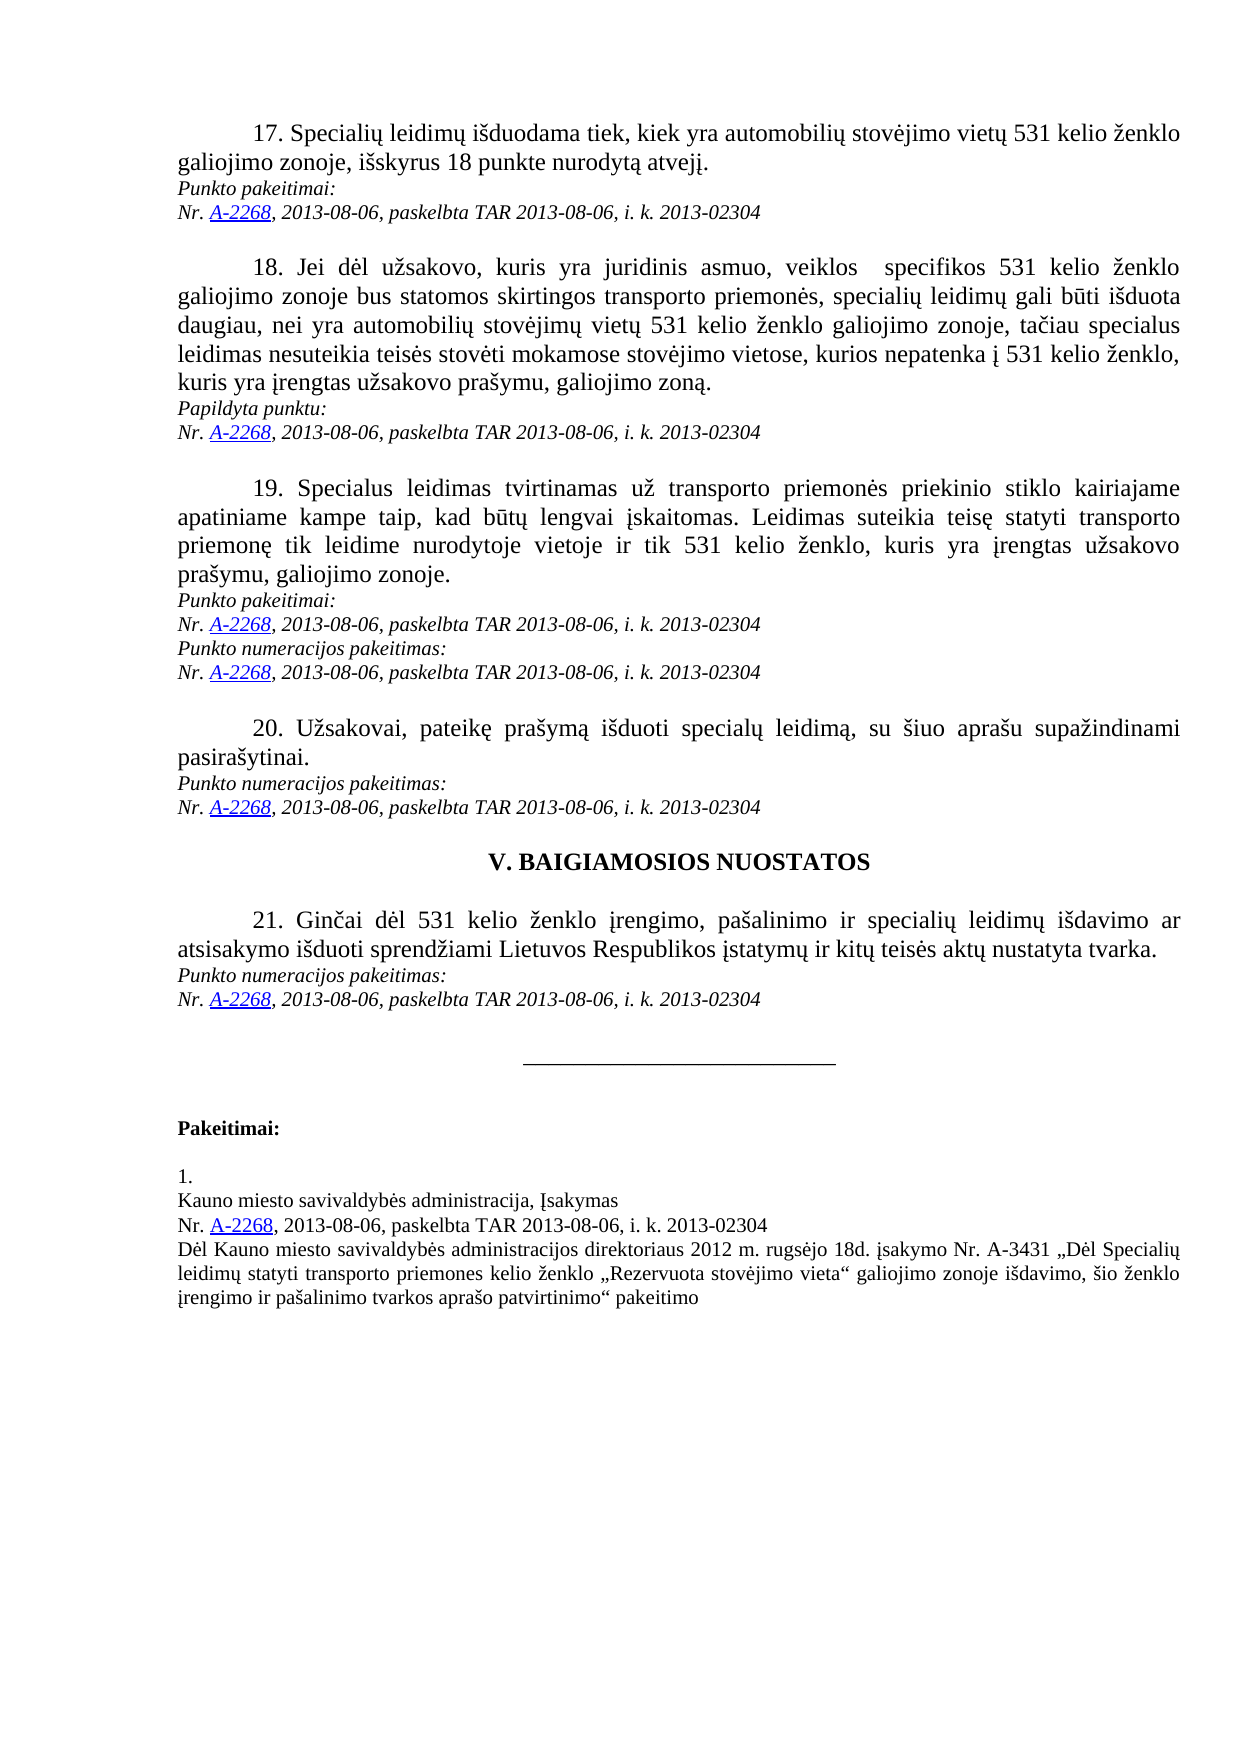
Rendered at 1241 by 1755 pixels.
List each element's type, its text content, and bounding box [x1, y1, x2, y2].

text Nr. A-2268, 2013-08-06, paskelbta TAR 2013-08-06, i. k. 2013-02304 [177, 612, 1181, 636]
text Nr. A-2268, 2013-08-06, paskelbta TAR 2013-08-06, i. k. 2013-02304 [177, 660, 1181, 684]
text 20. Užsakovai, pateikę prašymą išduoti specialų leidimą, su šiuo aprašu supažindinami pasirašytinai. [177, 713, 1181, 771]
text 17. Specialių leidimų išduodama tiek, kiek yra automobilių stovėjimo vietų 531 kelio ženklo galiojimo zonoje, išskyrus 18 punkte nurodytą atvejį. [177, 118, 1181, 176]
text V. BAIGIAMOSIOS NUOSTATOS [177, 847, 1181, 876]
text Dėl Kauno miesto savivaldybės administracijos direktoriaus 2012 m. rugsėjo 18d. įsakymo Nr. A-3431 „Dėl Specialių leidimų statyti transporto priemones kelio ženklo „Rezervuota stovėjimo vieta“ galiojimo zonoje išdavimo, šio ženklo įrengimo ir pašalinimo tvarkos aprašo patvirtinimo“ pakeitimo [177, 1237, 1181, 1309]
text Punkto pakeitimai: [177, 176, 1181, 200]
text 1. [177, 1164, 1181, 1188]
text Kauno miesto savivaldybės administracija, Įsakymas [177, 1188, 1181, 1212]
text Punkto numeracijos pakeitimas: [177, 771, 1181, 795]
text Pakeitimai: [177, 1116, 1181, 1140]
text Nr. A-2268, 2013-08-06, paskelbta TAR 2013-08-06, i. k. 2013-02304 [177, 420, 1181, 444]
text Nr. A-2268, 2013-08-06, paskelbta TAR 2013-08-06, i. k. 2013-02304 [177, 987, 1181, 1011]
text Punkto numeracijos pakeitimas: [177, 962, 1181, 987]
text 19. Specialus leidimas tvirtinamas už transporto priemonės priekinio stiklo kairiajame apatiniame kampe taip, kad būtų lengvai įskaitomas. Leidimas suteikia teisę statyti transporto priemonę tik leidime nurodytoje vietoje ir tik 531 kelio ženklo, kuris yra įrengtas užsakovo prašymu, galiojimo zonoje. [177, 473, 1181, 588]
text 18. Jei dėl užsakovo, kuris yra juridinis asmuo, veiklos specifikos 531 kelio ženklo galiojimo zonoje bus statomos skirtingos transporto priemonės, specialių leidimų gali būti išduota daugiau, nei yra automobilių stovėjimų vietų 531 kelio ženklo galiojimo zonoje, tačiau specialus leidimas nesuteikia teisės stovėti mokamose stovėjimo vietose, kurios nepatenka į 531 kelio ženklo, kuris yra įrengtas užsakovo prašymu, galiojimo zoną. [177, 252, 1181, 396]
text Punkto numeracijos pakeitimas: [177, 636, 1181, 660]
text Nr. A-2268, 2013-08-06, paskelbta TAR 2013-08-06, i. k. 2013-02304 [177, 1212, 1181, 1237]
text _________________________ [177, 1039, 1181, 1068]
text Nr. A-2268, 2013-08-06, paskelbta TAR 2013-08-06, i. k. 2013-02304 [177, 200, 1181, 224]
text Punkto pakeitimai: [177, 588, 1181, 612]
text 21. Ginčai dėl 531 kelio ženklo įrengimo, pašalinimo ir specialių leidimų išdavimo ar atsisakymo išduoti sprendžiami Lietuvos Respublikos įstatymų ir kitų teisės aktų nustatyta tvarka. [177, 905, 1181, 962]
text Papildyta punktu: [177, 396, 1181, 420]
text Nr. A-2268, 2013-08-06, paskelbta TAR 2013-08-06, i. k. 2013-02304 [177, 795, 1181, 819]
